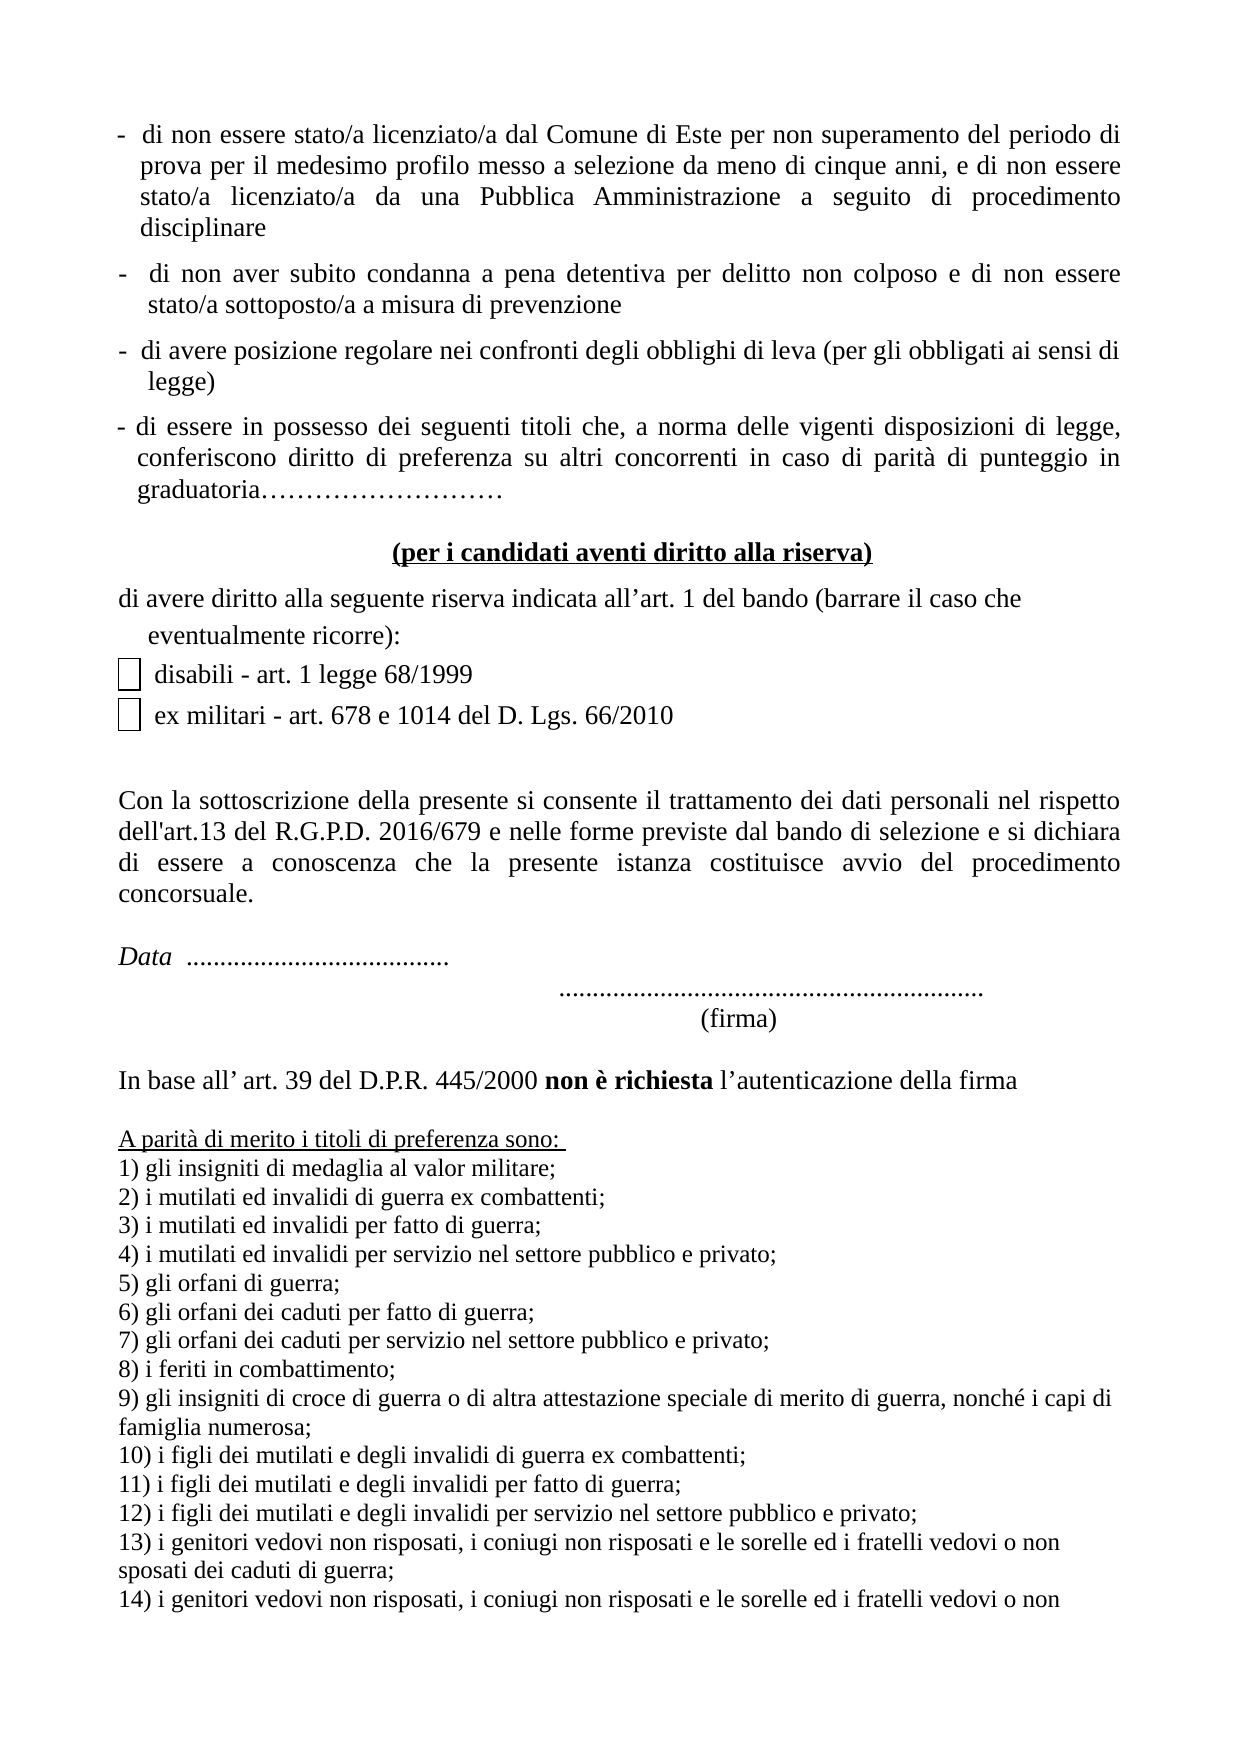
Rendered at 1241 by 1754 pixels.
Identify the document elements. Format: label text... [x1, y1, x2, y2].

text Data ....................................... [118, 940, 1122, 971]
text ............................................................... [118, 971, 1122, 1002]
text 1) gli insigniti di medaglia al valor militare; [118, 1153, 1122, 1182]
text 14) i genitori vedovi non risposati, i coniugi non risposati e le sorelle ed i fratelli vedovi o non [118, 1584, 1122, 1613]
text A parità di merito i titoli di preferenza sono: [118, 1124, 1122, 1153]
text - di non essere stato/a licenziato/a dal Comune di Este per non superamento del periodo di prova per il medesimo profilo messo a selezione da meno di cinque anni, e di non essere stato/a licenziato/a da una Pubblica Amministrazione a seguito di procedimento disciplinare [117, 118, 1122, 243]
table_cell di avere diritto alla seguente riserva indicata all’art. 1 del bando (barrare il caso che eventualmente ricorre): disabili - art. 1 legge 68/1999 ex militari - art. 678 e 1014 del D. Lgs. 66/2010 [118, 582, 1146, 784]
text 8) i feriti in combattimento; [118, 1354, 1122, 1383]
text 12) i figli dei mutilati e degli invalidi per servizio nel settore pubblico e privato; [118, 1498, 1122, 1527]
text 6) gli orfani dei caduti per fatto di guerra; [118, 1297, 1122, 1326]
text (firma) [118, 1002, 1122, 1033]
text 9) gli insigniti di croce di guerra o di altra attestazione speciale di merito di guerra, nonché i capi di famiglia numerosa; [118, 1383, 1122, 1441]
text 4) i mutilati ed invalidi per servizio nel settore pubblico e privato; [118, 1239, 1122, 1268]
text - di essere in possesso dei seguenti titoli che, a norma delle vigenti disposizioni di legge, conferiscono diritto di preferenza su altri concorrenti in caso di parità di punteggio in graduatoria……………………… [117, 410, 1122, 504]
text 11) i figli dei mutilati e degli invalidi per fatto di guerra; [118, 1469, 1122, 1498]
text 10) i figli dei mutilati e degli invalidi di guerra ex combattenti; [118, 1441, 1122, 1469]
text 3) i mutilati ed invalidi per fatto di guerra; [118, 1211, 1122, 1239]
table_header (per i candidati aventi diritto alla riserva) [118, 535, 1146, 582]
text - di non aver subito condanna a pena detentiva per delitto non colposo e di non essere stato/a sottoposto/a a misura di prevenzione [118, 257, 1122, 319]
subtitle - di avere posizione regolare nei confronti degli obblighi di leva (per gli obbligati ai sensi di legge) [118, 334, 1122, 396]
text 13) i genitori vedovi non risposati, i coniugi non risposati e le sorelle ed i fratelli vedovi o non sposati dei caduti di guerra; [118, 1527, 1122, 1584]
text 7) gli orfani dei caduti per servizio nel settore pubblico e privato; [118, 1326, 1122, 1354]
text Con la sottoscrizione della presente si consente il trattamento dei dati personali nel rispetto dell'art.13 del R.G.P.D. 2016/679 e nelle forme previste dal bando di selezione e si dichiara di essere a conoscenza che la presente istanza costituisce avvio del procedimento concorsuale. [118, 784, 1122, 909]
text 5) gli orfani di guerra; [118, 1268, 1122, 1297]
text 2) i mutilati ed invalidi di guerra ex combattenti; [118, 1182, 1122, 1211]
text In base all’ art. 39 del D.P.R. 445/2000 non è richiesta l’autenticazione della firma [118, 1064, 1122, 1096]
